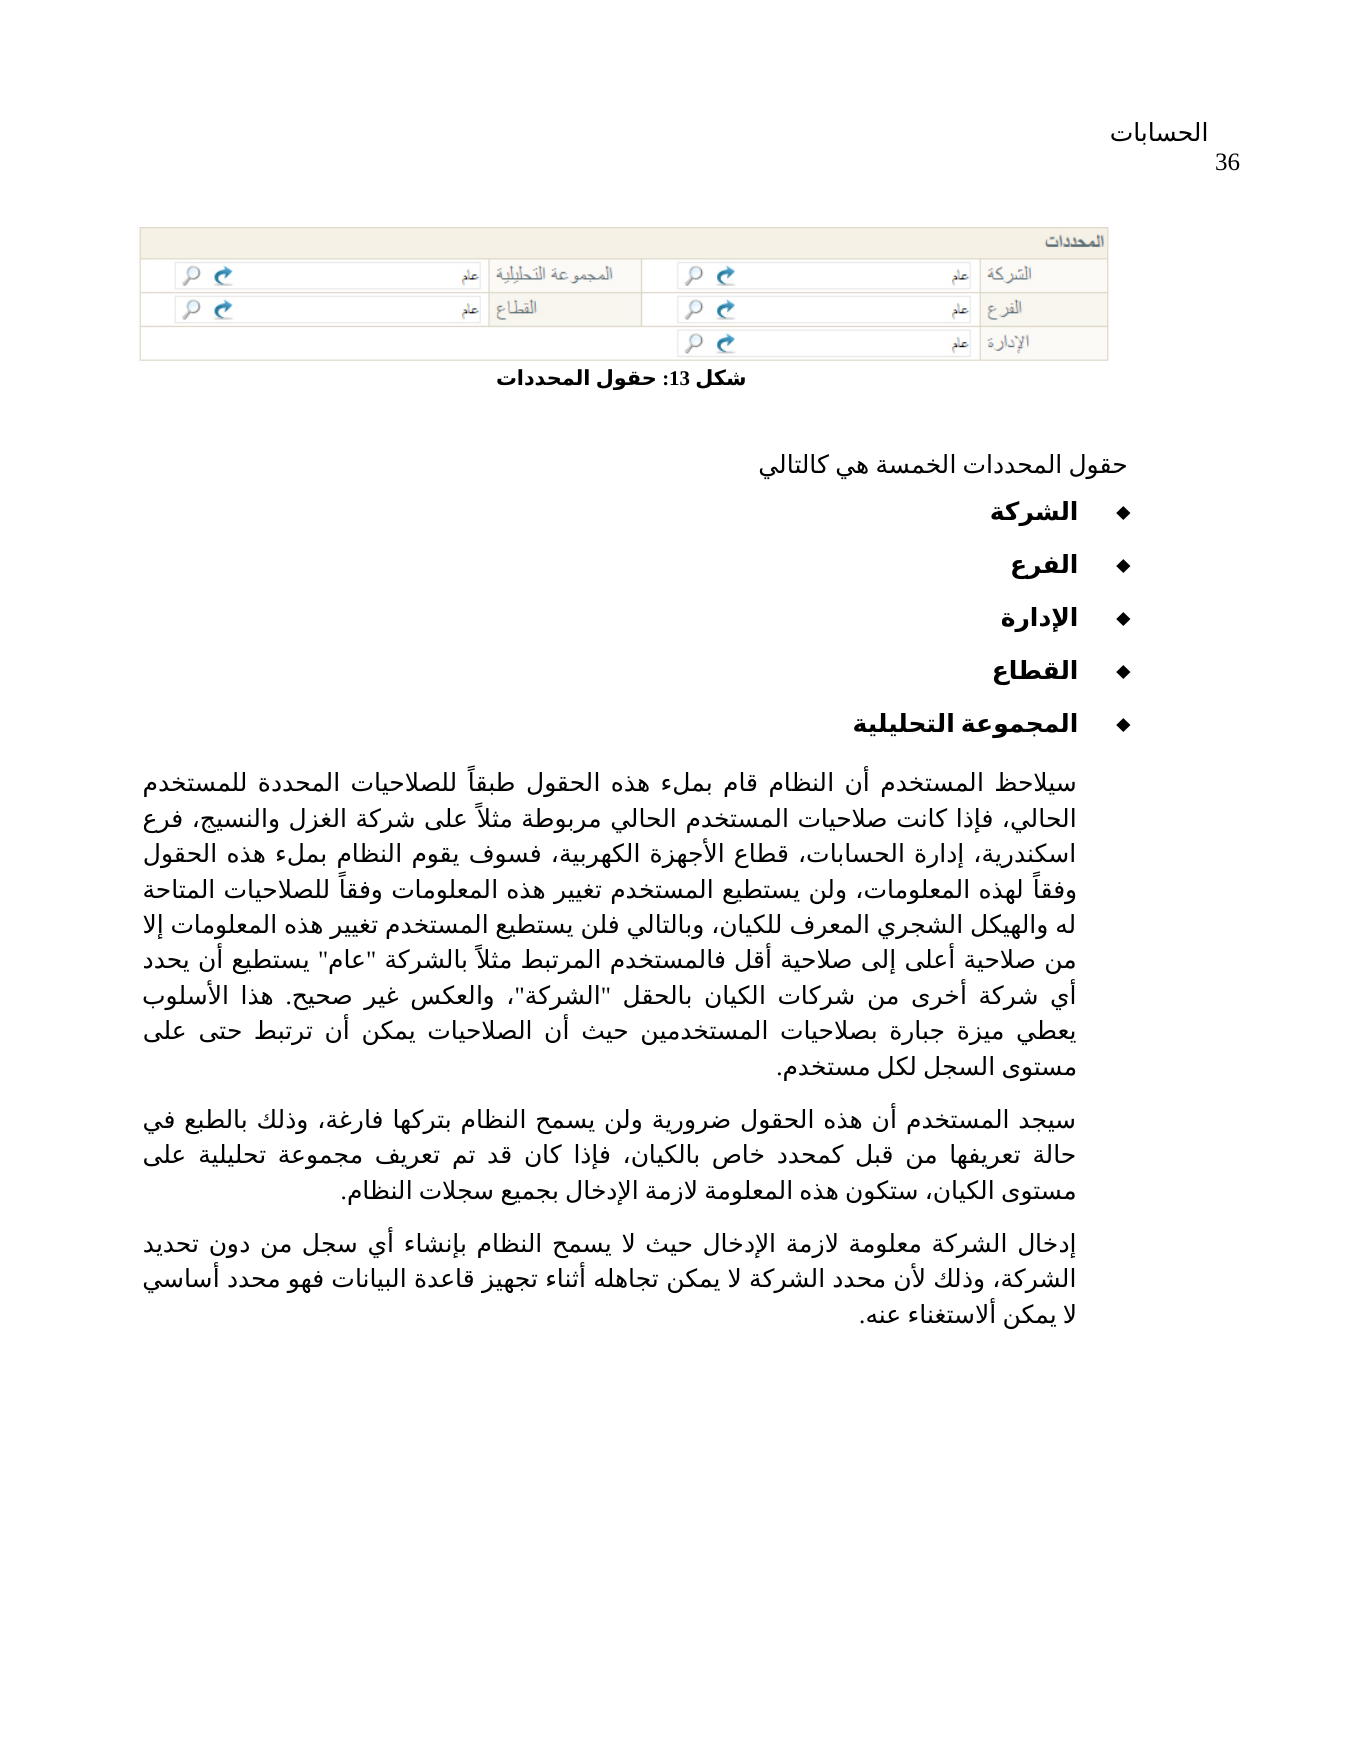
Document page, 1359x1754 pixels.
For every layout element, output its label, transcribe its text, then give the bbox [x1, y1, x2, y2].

text سيلاحظ المستخدم أن النظام قام بملء هذه الحقول طبقاً للصلاحيات المحددة للمستخدم الحالي، فإذا كانت صلاحيات المستخدم الحالي مربوطة مثلاً على شركة الغزل والنسيج، فرع اسكندرية، إدارة الحسابات، قطاع الأجهزة الكهربية، فسوف يقوم النظام بملء هذه الحقول وفقاً لهذه المعلومات، ولن يستطيع المستخدم تغيير هذه المعلومات وفقاً للصلاحيات المتاحة له والهيكل الشجري المعرف للكيان، وبالتالي فلن يستطيع المستخدم تغيير هذه المعلومات إلا من صلاحية أعلى إلى صلاحية أقل فالمستخدم المرتبط مثلاً بالشركة "عام" يستطيع أن يحدد أي شركة أخرى من شركات الكيان بالحقل "الشركة"، والعكس غير صحيح. هذا الأسلوب يعطي ميزة جبارة بصلاحيات المستخدمين حيث أن الصلاحيات يمكن أن ترتبط حتى على مستوى السجل لكل مستخدم. [142, 762, 1077, 1081]
text إدخال الشركة معلومة لازمة الإدخال حيث لا يسمح النظام بإنشاء أي سجل من دون تحديد الشركة، وذلك لأن محدد الشركة لا يمكن تجاهله أثناء تجهيز قاعدة البيانات فهو محدد أساسي لا يمكن ألاستغناء عنه. [142, 1222, 1077, 1328]
list الإدارة [177, 597, 1116, 632]
list الشركة [177, 490, 1116, 526]
text حقول المحددات الخمسة هي كالتالي [142, 443, 1128, 478]
text سيجد المستخدم أن هذه الحقول ضرورية ولن يسمح النظام بتركها فارغة، وذلك بالطبع في حالة تعريفها من قبل كمحدد خاص بالكيان، فإذا كان قد تم تعريف مجموعة تحليلية على مستوى الكيان، ستكون هذه المعلومة لازمة الإدخال بجميع سجلات النظام. [142, 1098, 1077, 1204]
list الفرع [177, 543, 1116, 579]
list القطاع [177, 650, 1116, 685]
list المجموعة التحليلية [177, 703, 1116, 738]
text شكل 13: حقول المحددات [127, 233, 1120, 390]
picture [137, 227, 1111, 366]
